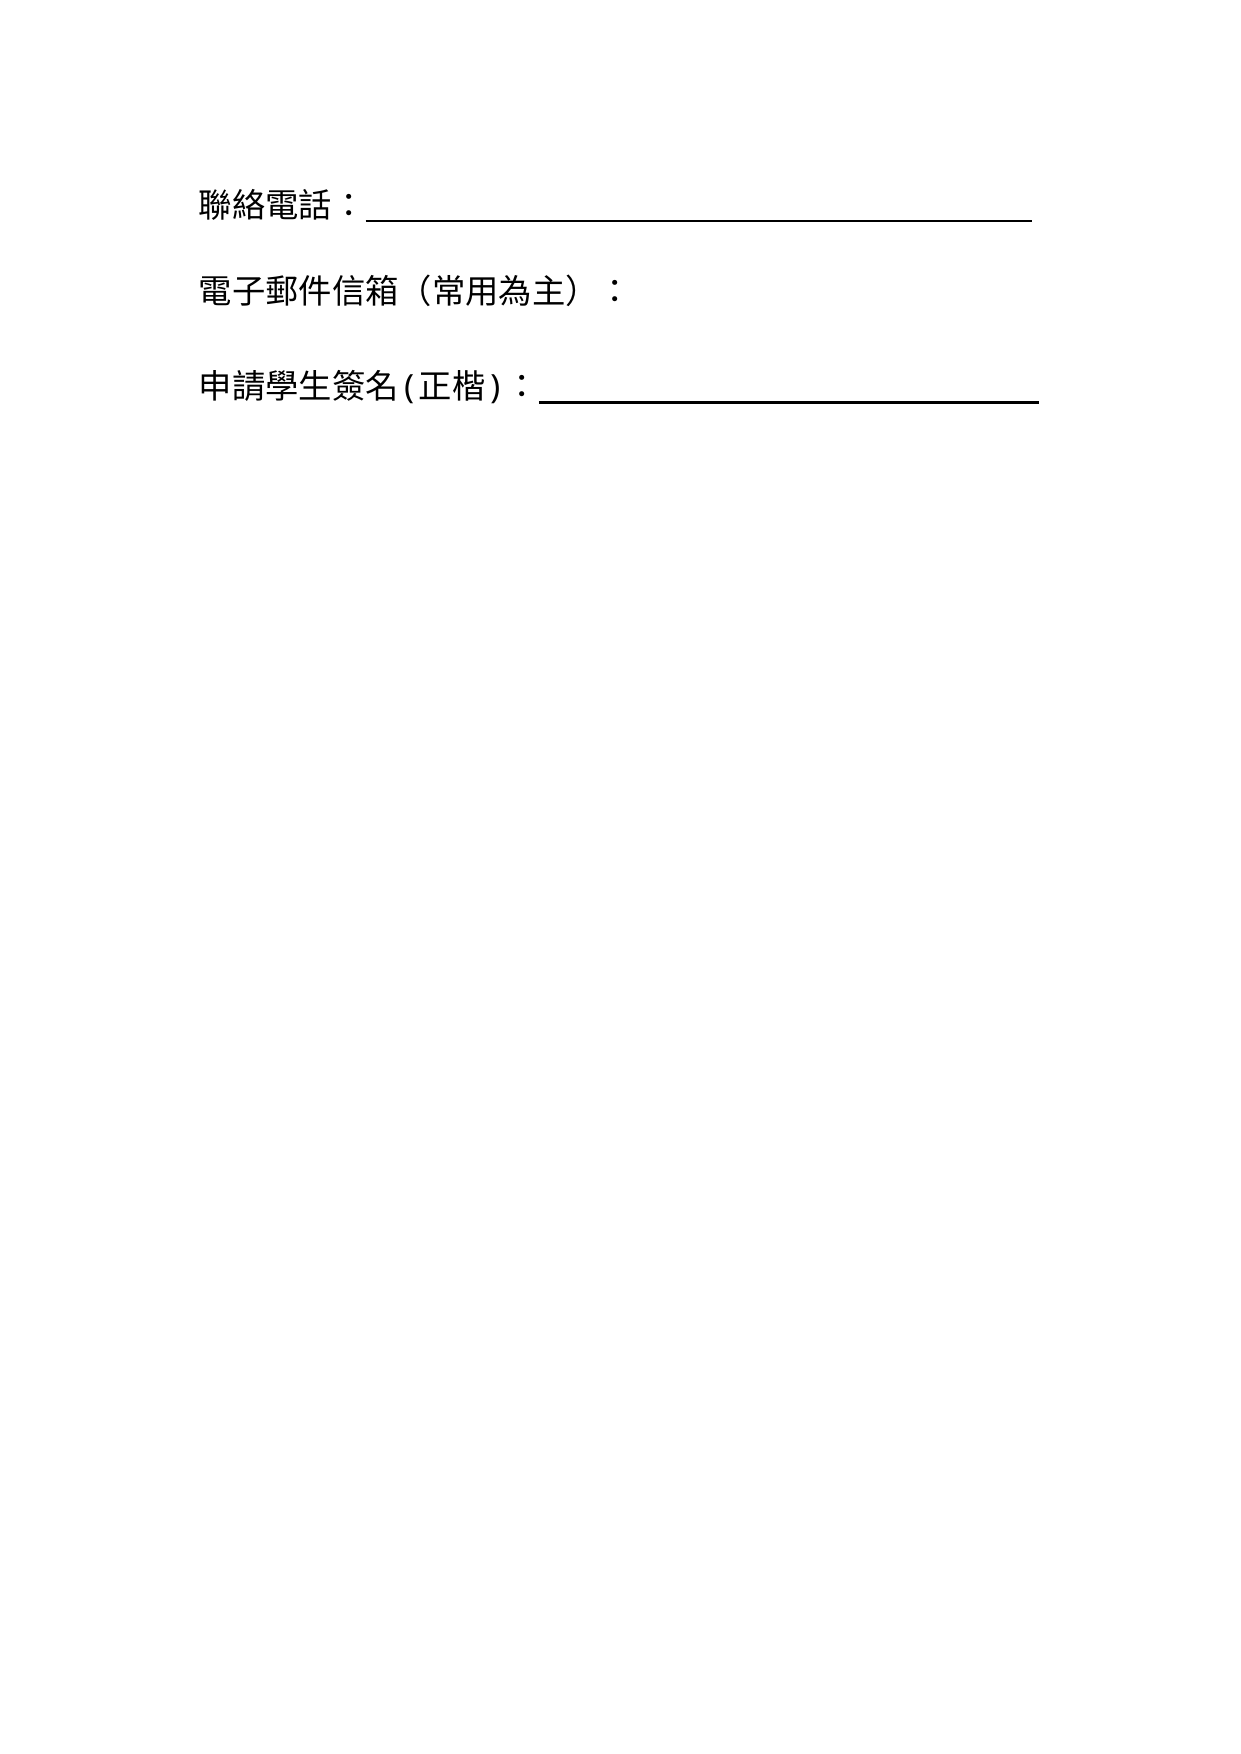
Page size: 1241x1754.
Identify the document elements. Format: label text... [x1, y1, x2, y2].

table_cell 聯絡電話： [188, 149, 1053, 236]
table_cell 申請學生簽名(正楷)： [188, 323, 1053, 425]
table_cell 電子郵件信箱（常用為主）： [188, 236, 1053, 322]
